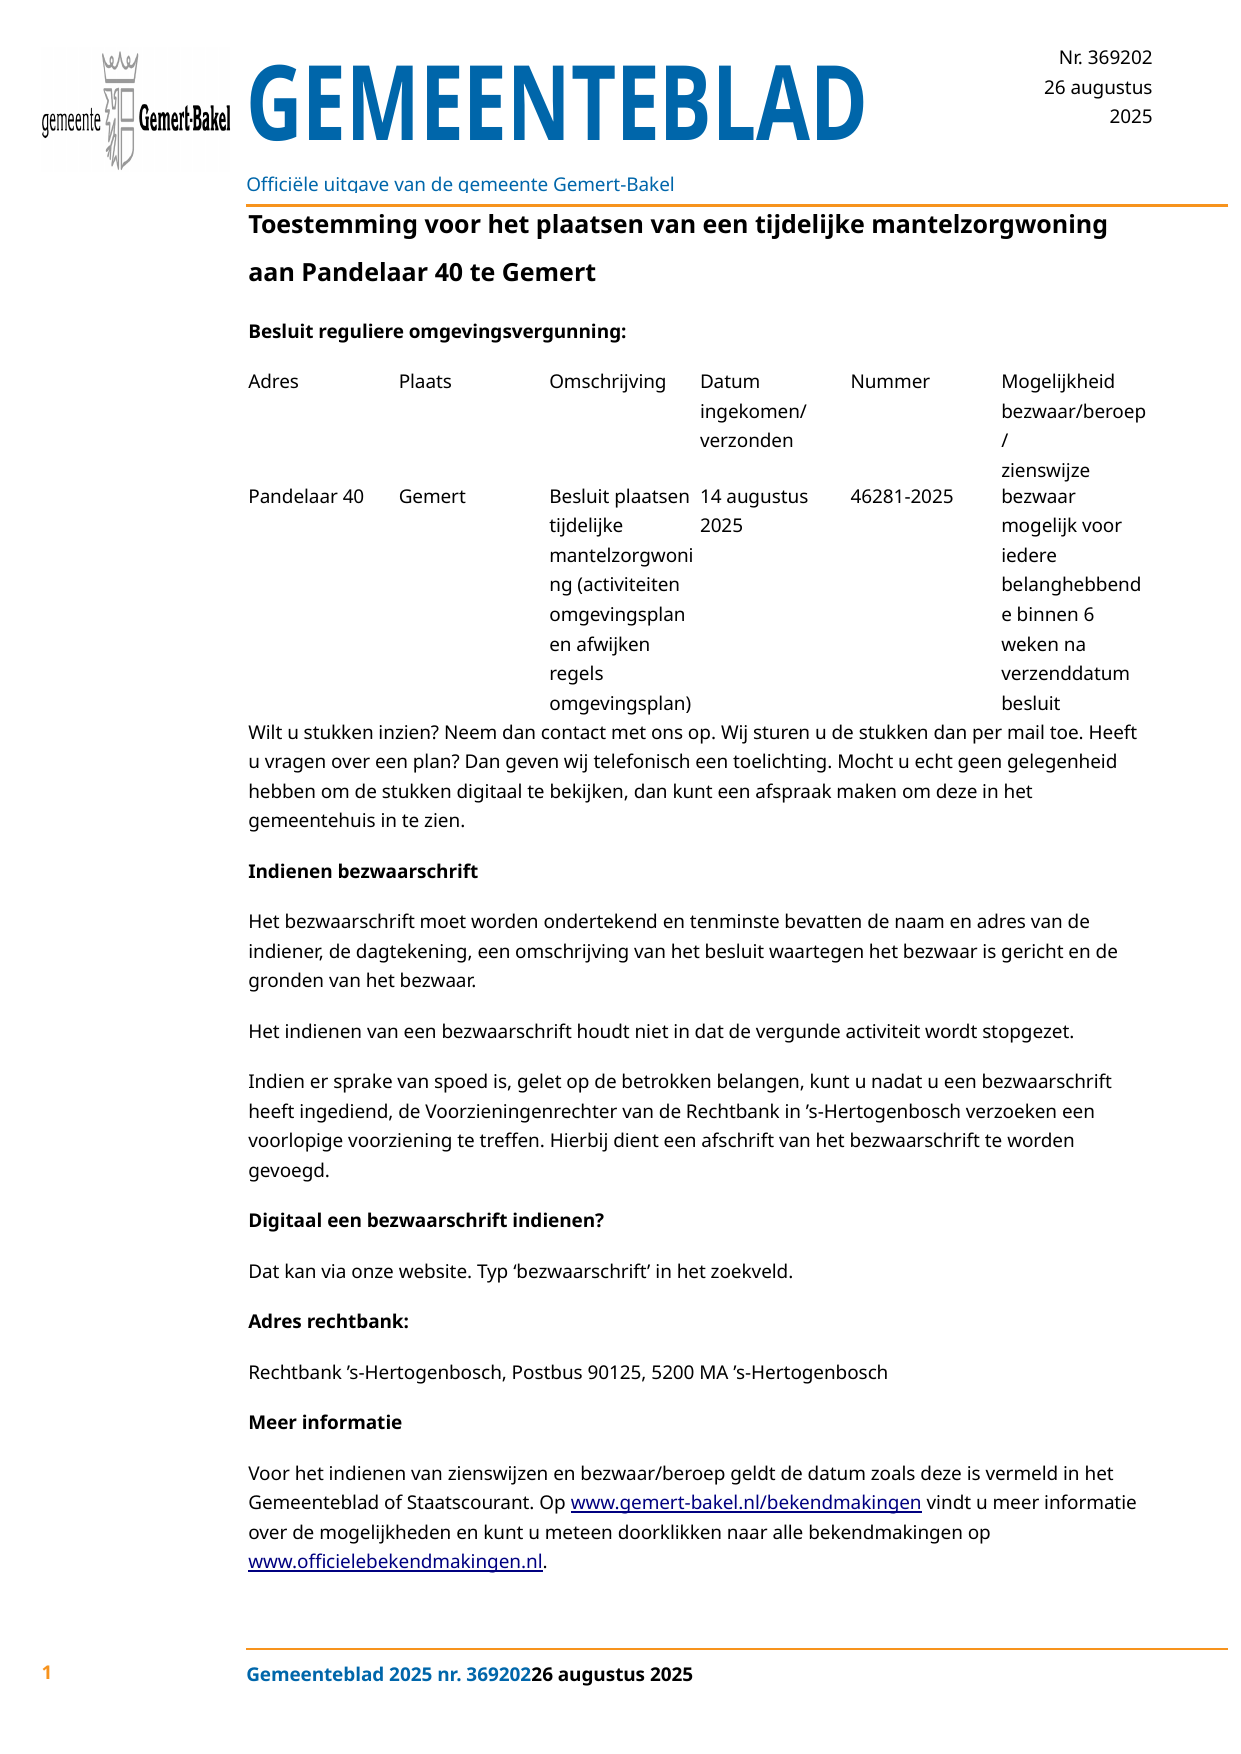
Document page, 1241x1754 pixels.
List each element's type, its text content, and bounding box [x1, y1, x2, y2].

table_cell Besluit plaatsen tijdelijke mantelzorgwoning (activiteiten omgevingsplan en afwijken regels omgevingsplan) [549, 483, 700, 716]
text Toestemming voor het plaatsen van een tijdelijke mantelzorgwoning aan Pandelaar 40 te Gemert [248, 207, 1152, 288]
text Het indienen van een bezwaarschrift houdt niet in dat de vergunde activiteit wordt stopgezet. [248, 1018, 1152, 1044]
text Wilt u stukken inzien? Neem dan contact met ons op. Wij sturen u de stukken dan per mail toe. Heeft u vragen over een plan? Dan geven wij telefonisch een toelichting. Mocht u echt geen gelegenheid hebben om de stukken digitaal te bekijken, dan kunt een afspraak maken om deze in het gemeentehuis in te zien. [248, 719, 1152, 833]
text Adres rechtbank: [248, 1308, 1152, 1334]
table_header Adres [248, 369, 398, 483]
text Digitaal een bezwaarschrift indienen? [248, 1208, 1152, 1233]
table_cell Pandelaar 40 [248, 483, 398, 716]
table_cell Gemert [399, 483, 549, 716]
table_header Mogelijkheid bezwaar/beroep/ zienswijze [1001, 369, 1152, 483]
table_header Nummer [850, 369, 1001, 483]
text Voor het indienen van zienswijzen en bezwaar/beroep geldt de datum zoals deze is vermeld in het Gemeenteblad of Staatscourant. Op www.gemert-bakel.nl/bekendmakingen vindt u meer informatie over de mogelijkheden en kunt u meteen doorklikken naar alle bekendmakingen op www.officielebekendmakingen.nl. [248, 1460, 1152, 1574]
text Meer informatie [248, 1409, 1152, 1435]
text Indien er sprake van spoed is, gelet op de betrokken belangen, kunt u nadat u een bezwaarschrift heeft ingediend, de Voorzieningenrechter van de Rechtbank in ’s-Hertogenbosch verzoeken een voorlopige voorziening te treffen. Hierbij dient een afschrift van het bezwaarschrift te worden gevoegd. [248, 1068, 1152, 1183]
table_header Datum ingekomen/ verzonden [700, 369, 850, 483]
text Rechtbank ’s-Hertogenbosch, Postbus 90125, 5200 MA ’s-Hertogenbosch [248, 1359, 1152, 1385]
table_cell bezwaar mogelijk voor iedere belanghebbende binnen 6 weken na verzenddatum besluit [1001, 483, 1152, 716]
table_cell 14 augustus 2025 [700, 483, 850, 716]
table_header Omschrijving [549, 369, 700, 483]
text Het bezwaarschrift moet worden ondertekend en tenminste bevatten de naam en adres van de indiener, de dagtekening, een omschrijving van het besluit waartegen het bezwaar is gericht en de gronden van het bezwaar. [248, 908, 1152, 993]
text Besluit reguliere omgevingsvergunning: [248, 318, 1152, 344]
table_cell 46281-2025 [850, 483, 1001, 716]
text Indienen bezwaarschrift [248, 858, 1152, 884]
text Dat kan via onze website. Typ ‘bezwaarschrift’ in het zoekveld. [248, 1258, 1152, 1284]
table_header Plaats [399, 369, 549, 483]
picture [41, 47, 231, 172]
